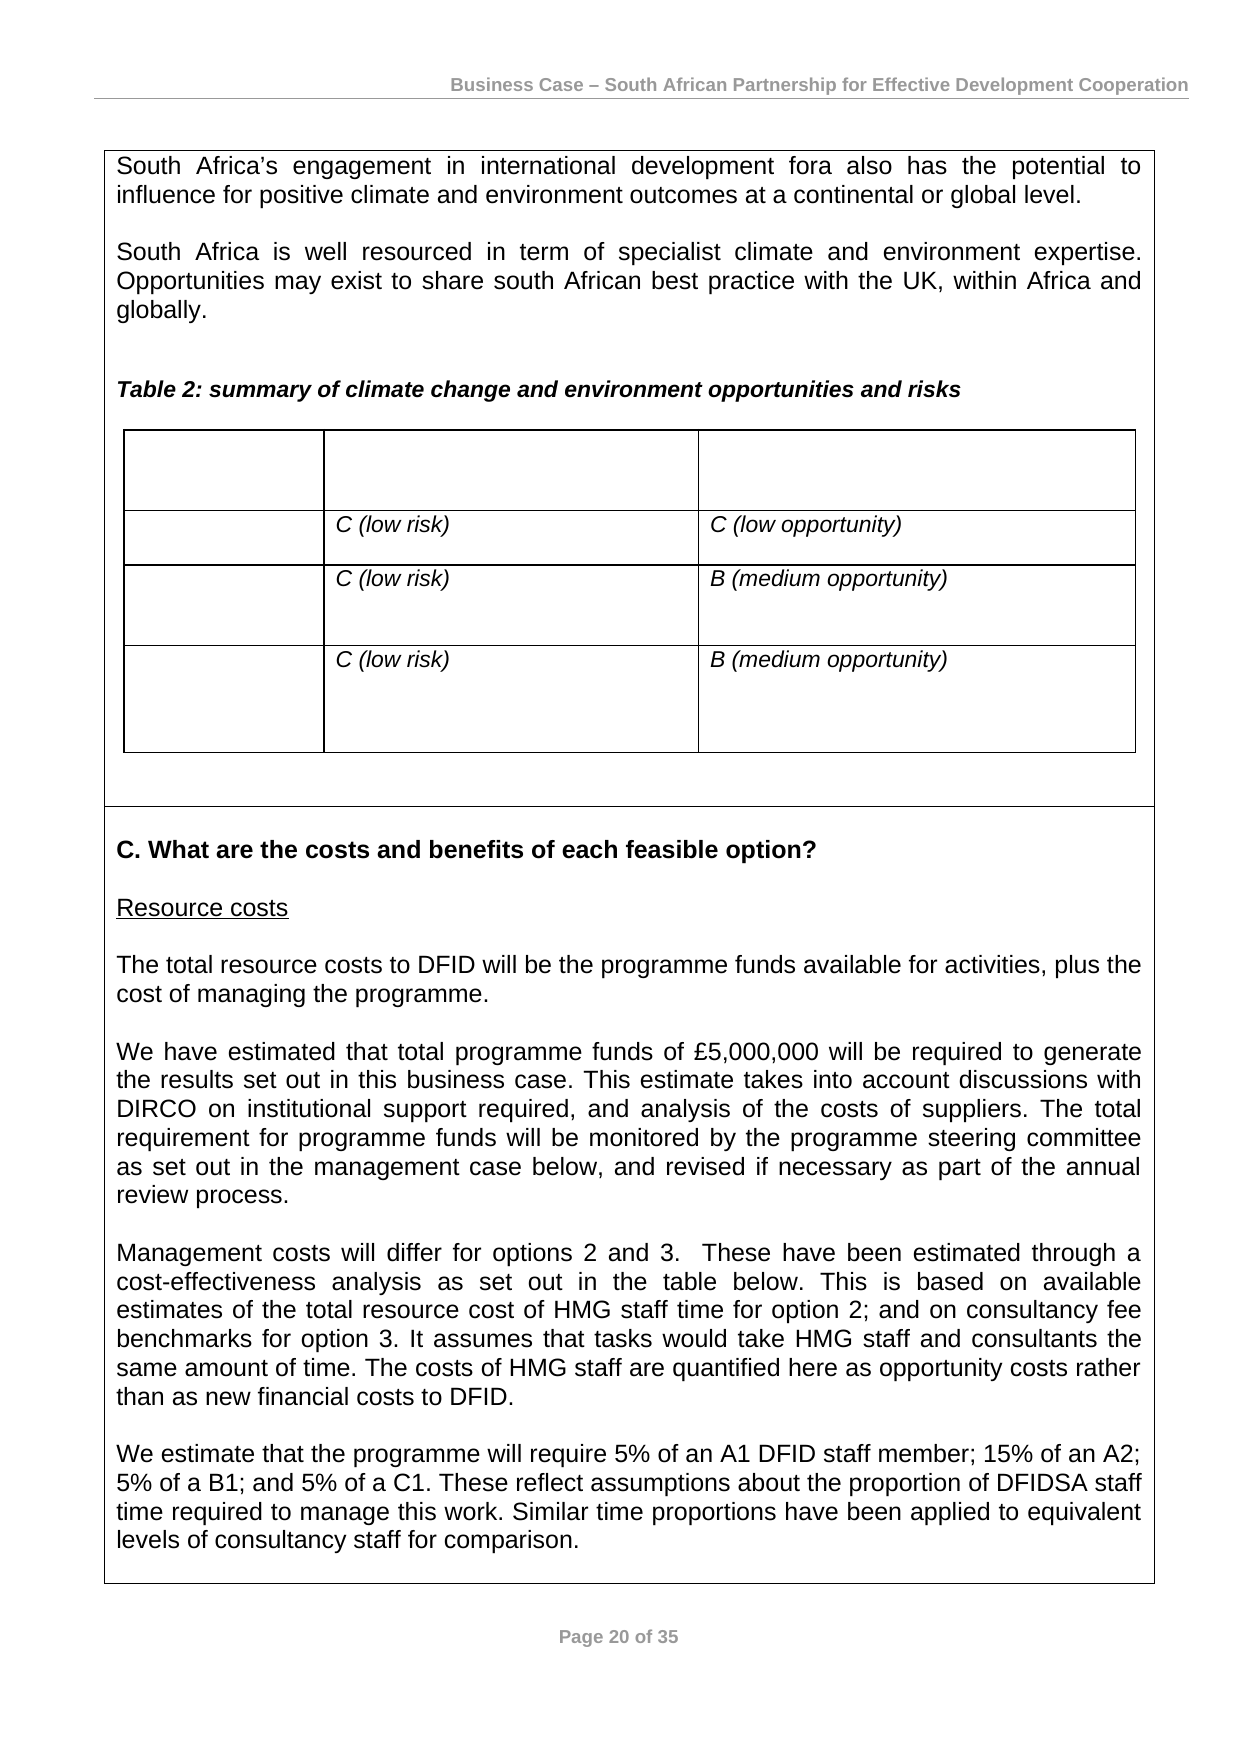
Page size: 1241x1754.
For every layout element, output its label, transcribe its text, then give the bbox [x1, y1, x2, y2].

table_cell South Africa’s engagement in international development fora also has the potential to influence for positive climate and environment outcomes at a continental or global level. South Africa is well resourced in term of specialist climate and environment expertise. Opportunities may exist to share south African best practice with the UK, within Africa and globally. Table 2: summary of climate change and environment opportunities and risks [105, 151, 1154, 806]
table_cell C (low opportunity) [699, 511, 1135, 564]
table_cell C (low risk) [325, 646, 698, 751]
table_cell B (medium opportunity) [699, 566, 1135, 644]
table_cell C. What are the costs and benefits of each feasible option? Resource costs The total resource costs to DFID will be the programme funds available for activities, plus the cost of managing the programme. We have estimated that total programme funds of £5,000,000 will be required to generate the results set out in this business case. This estimate takes into account discussions with DIRCO on institutional support required, and analysis of the costs of suppliers. The total requirement for programme funds will be monitored by the programme steering committee as set out in the management case below, and revised if necessary as part of the annual review process. Management costs will differ for options 2 and 3. These have been estimated through a cost-effectiveness analysis as set out in the table below. This is based on available estimates of the total resource cost of HMG staff time for option 2; and on consultancy fee benchmarks for option 3. It assumes that tasks would take HMG staff and consultants the same amount of time. The costs of HMG staff are quantified here as opportunity costs rather than as new financial costs to DFID. We estimate that the programme will require 5% of an A1 DFID staff member; 15% of an A2; 5% of a B1; and 5% of a C1. These reflect assumptions about the proportion of DFIDSA staff time required to manage this work. Similar time proportions have been applied to equivalent levels of consultancy staff for comparison. The resulting analysis shows that in present value terms, it would cost around £73,500 for HMG staff to manage the programme compared with £108,400 for consultants. Thus the in-house option (option 2) is around 70% of the cost of subcontracting services. Table 3: analysis of management costs for options Economic benefits Although the analysis above suggests that option 2 is the most cost effective, it provides no evidence of whether the programme itself generates net economic benefits. To answer this question, a basic cost-benefit analysis has been conducted for option 2. This is based on four assumptions: The costs used in this analysis are comprised of the financial programme costs of £5 million, plus imputed administrative costs of £73,500. The total resources available for South African development cooperation are based on an estimate of 0.18% of South African GDP: around current levels, and at the bottom end of the range targeted by the Government of South Africa. This results in a total of £480m annually, which is held static over the period to further reduce any optimism bias. We assume here that SADPA will disburse or coordinate two-thirds of those resources by the third year of the programme, and that this intervention can potentially affect the impact of that proportion. Costs and benefits are discounted at 10% over the programme’s lifespan. Although we would expect effectiveness gains to continue after the 3 year programme, the approach adopted here ignores post-programme benefits. This reflects the increasing difficulty of making any plausible assumptions around attribution after the programme has ended. Using these assumptions we have calculated the economic benefits of an increase in the effectiveness of South African development cooperation of 1%, 2% and 4%. A 2% increase in effectiveness would mean, for example, that every R1m spent produced an additional R20,000 of economic benefits. This is presented as a simple, indicative means of judging the potential economic benefits of the programme, given the lack of more robust evidence discussed above and the difficulty of attributing improvements directly to UK interventions. Table 4: present value and net present value of benefits Table 5: Benefit-cost ratios for 3 scenarios Based on the assumptions made here, under the medium to high end scenarios, the programme could generate significant net benefits. The low end scenario represents a situation where only very low levels of gains in effectiveness result from the programme: for example because assumptions about the ability of activities to generate improvements in development effectiveness prove inaccurate. Under this situation, costs would exceed benefits over this period by approximately £232,000. Thus, the programme is considered to offer positive economic returns over three years if we judge that the UK’s contribution would generate an improvement in effectiveness of South African development cooperation of at least 2%. Over a longer time period, much smaller sustained economic benefits would represent a positive return. Social benefits Sub-Saharan Africa has 12% of the world’s population and is home to just under a third of the world’s poor. Africa needs economic growth to reduce poverty, but its economic and political geography presents some significant challenges that will never be overcome through working at country level alone. This programme design has the potential to build long-term capacity and relationships to increase the impact of South African development assistance for transforming poverty, under-development and marginalisation in Africa, as well as to increase African voice on global agendas for poverty reduction. South Africa’s experience of democratisation, conflict resolution and poverty reduction (particularly in social protection) promises useful lessons for other developing countries in Africa. South Africa is well placed to share its experience, given its progressive Constitution. The Ibrahim Index of African Governance places South Africa at number 5 in the Continent. The international advocacy group, Human Rights Watch states in its 2011 World Report: “South Africa's pro-human rights constitution, stable government, democratic institutions, independent judiciary, and strong economy mean it has great potential to become a global human rights leader”. South Africa’s enabling legal and operating framework for civil society has much to offer in good practice, in the context of declining space for civil society across many African countries. It has been a strong voice in the development of SADC and AU Social Policy and gender mainstreaming. Option 1: Doing nothing means the opportunity is missed for more coherent and strategic support to SADPA, for more effective and measurable results and partnerships for poverty reduction. Option 2: Coherent and flexible support to a new South African Development Partnership Agency offers significant potential for the advancement of MDG 8 (joining government, the business sector and civil society to forge a ‘Global Partnership for Development’) and Outcome 11 of the South African Presidency’s Development Outcomes Framework. Setting up such an agency will help institutionalise as well as make visible South Africa’s development cooperation efforts in Africa and beyond. As identified in civil society consultations, it will be critical that decision makers carve a unique niche for SADPA that focuses on South Africa’s recognised strengths and evidence-based development policy and interventions for poverty reduction. Option 3: Less opportunity for direct relationship building and exchange of experience with SADPA officials and civil society organisations. Political risks and benefits The most significant risk to this intervention is around the level of political commitment to the successful establishment of SADPA on the part of the Government of South Africa, and to working in partnership with the UK. Evidence in this area in the recent past has been mixed. On one hand, as set out in the strategic case above, statements of policy point to an opportunity around the new agency and pan-African ambition. On the other, progress on the details of enabling legislation has been slow, and other development partners have struggled to initiate plans for trilateral programming with DIRCO. This affects the options under consideration in different ways: “Doing nothing” would limit DFID’s exposure to this risk; however it would offer no opportunities to help advance the process of establishing development institutions, and therefore risks losing future opportunities for more concrete cooperation on policies and programmes. Option 2 would enable DFID, working with the British High Commission in Pretoria and Cape Town, to monitor political views on this issue closely and respond in a graduated way to help maintain momentum as far as possible. This could include high-level official or Ministerial contact to reaffirm the importance the UK attaches to this agenda. Option 3 would carry the highest risk in this area: the value of outsourced technical assistance would be highly vulnerable to a lack of political buy-in, and DFID would have less ongoing visibility of any increase or decrease in support for the development agenda within GoSA. Table 6: summary of costs and benefits of all options Based on this analysis, option 2 is judged to represent the best balance of costs and benefits for the implementation of this programme. [105, 807, 1154, 1583]
table_cell 2: flexible institutional partnership [125, 566, 323, 644]
table_cell 1: no new intervention [125, 511, 323, 564]
table_cell C (low risk) [325, 511, 698, 564]
table_cell C (low risk) [325, 566, 698, 644]
table_cell B (medium opportunity) [699, 646, 1135, 751]
table_header Option [125, 431, 323, 509]
table_header Climate change and environment opportunities, Category (A, B, C, D) [699, 431, 1135, 509]
table_cell 3: subcontracted institutional support [125, 646, 323, 751]
table_header Climate change and environment risks and impacts, Category (A, B, C, D) [325, 431, 698, 509]
